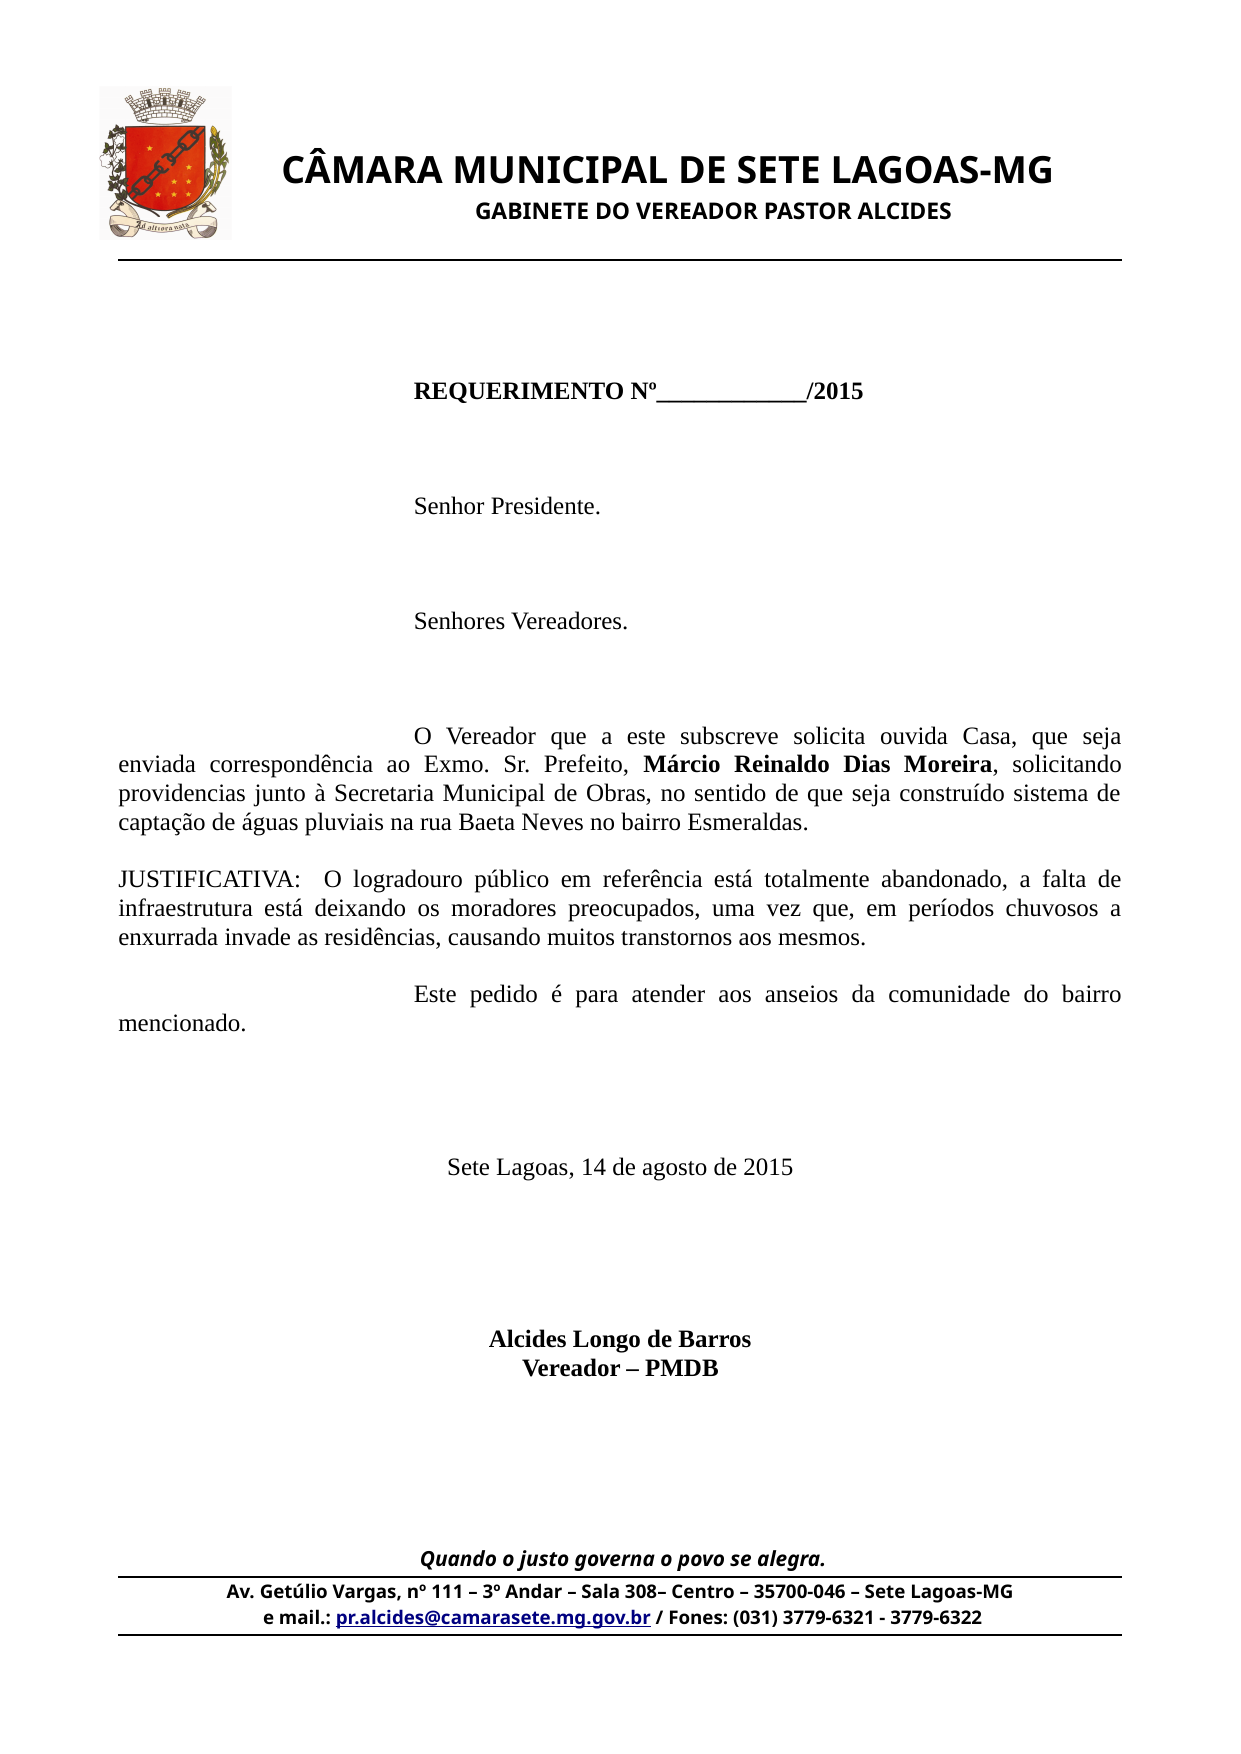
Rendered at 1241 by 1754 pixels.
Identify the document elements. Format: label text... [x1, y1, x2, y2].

text GABINETE DO VEREADOR PASTOR ALCIDES [232, 195, 1122, 226]
text Senhores Vereadores. [118, 606, 1122, 634]
text Vereador – PMDB [118, 1353, 1122, 1382]
text JUSTIFICATIVA: O logradouro público em referência está totalmente abandonado, a falta de infraestrutura está deixando os moradores preocupados, uma vez que, em períodos chuvosos a enxurrada invade as residências, causando muitos transtornos aos mesmos. [118, 864, 1122, 951]
text REQUERIMENTO Nº____________/2015 [118, 376, 1122, 404]
text Senhor Presidente. [118, 491, 1122, 519]
text O Vereador que a este subscreve solicita ouvida Casa, que seja enviada correspondência ao Exmo. Sr. Prefeito, Márcio Reinaldo Dias Moreira, solicitando providencias junto à Secretaria Municipal de Obras, no sentido de que seja construído sistema de captação de águas pluviais na rua Baeta Neves no bairro Esmeraldas. [118, 721, 1122, 836]
text Sete Lagoas, 14 de agosto de 2015 [118, 1152, 1122, 1181]
text CÂMARA MUNICIPAL DE SETE LAGOAS-MG [232, 144, 1122, 195]
text Alcides Longo de Barros [118, 1324, 1122, 1353]
text Este pedido é para atender aos anseios da comunidade do bairro mencionado. [118, 979, 1122, 1037]
picture [99, 86, 232, 240]
